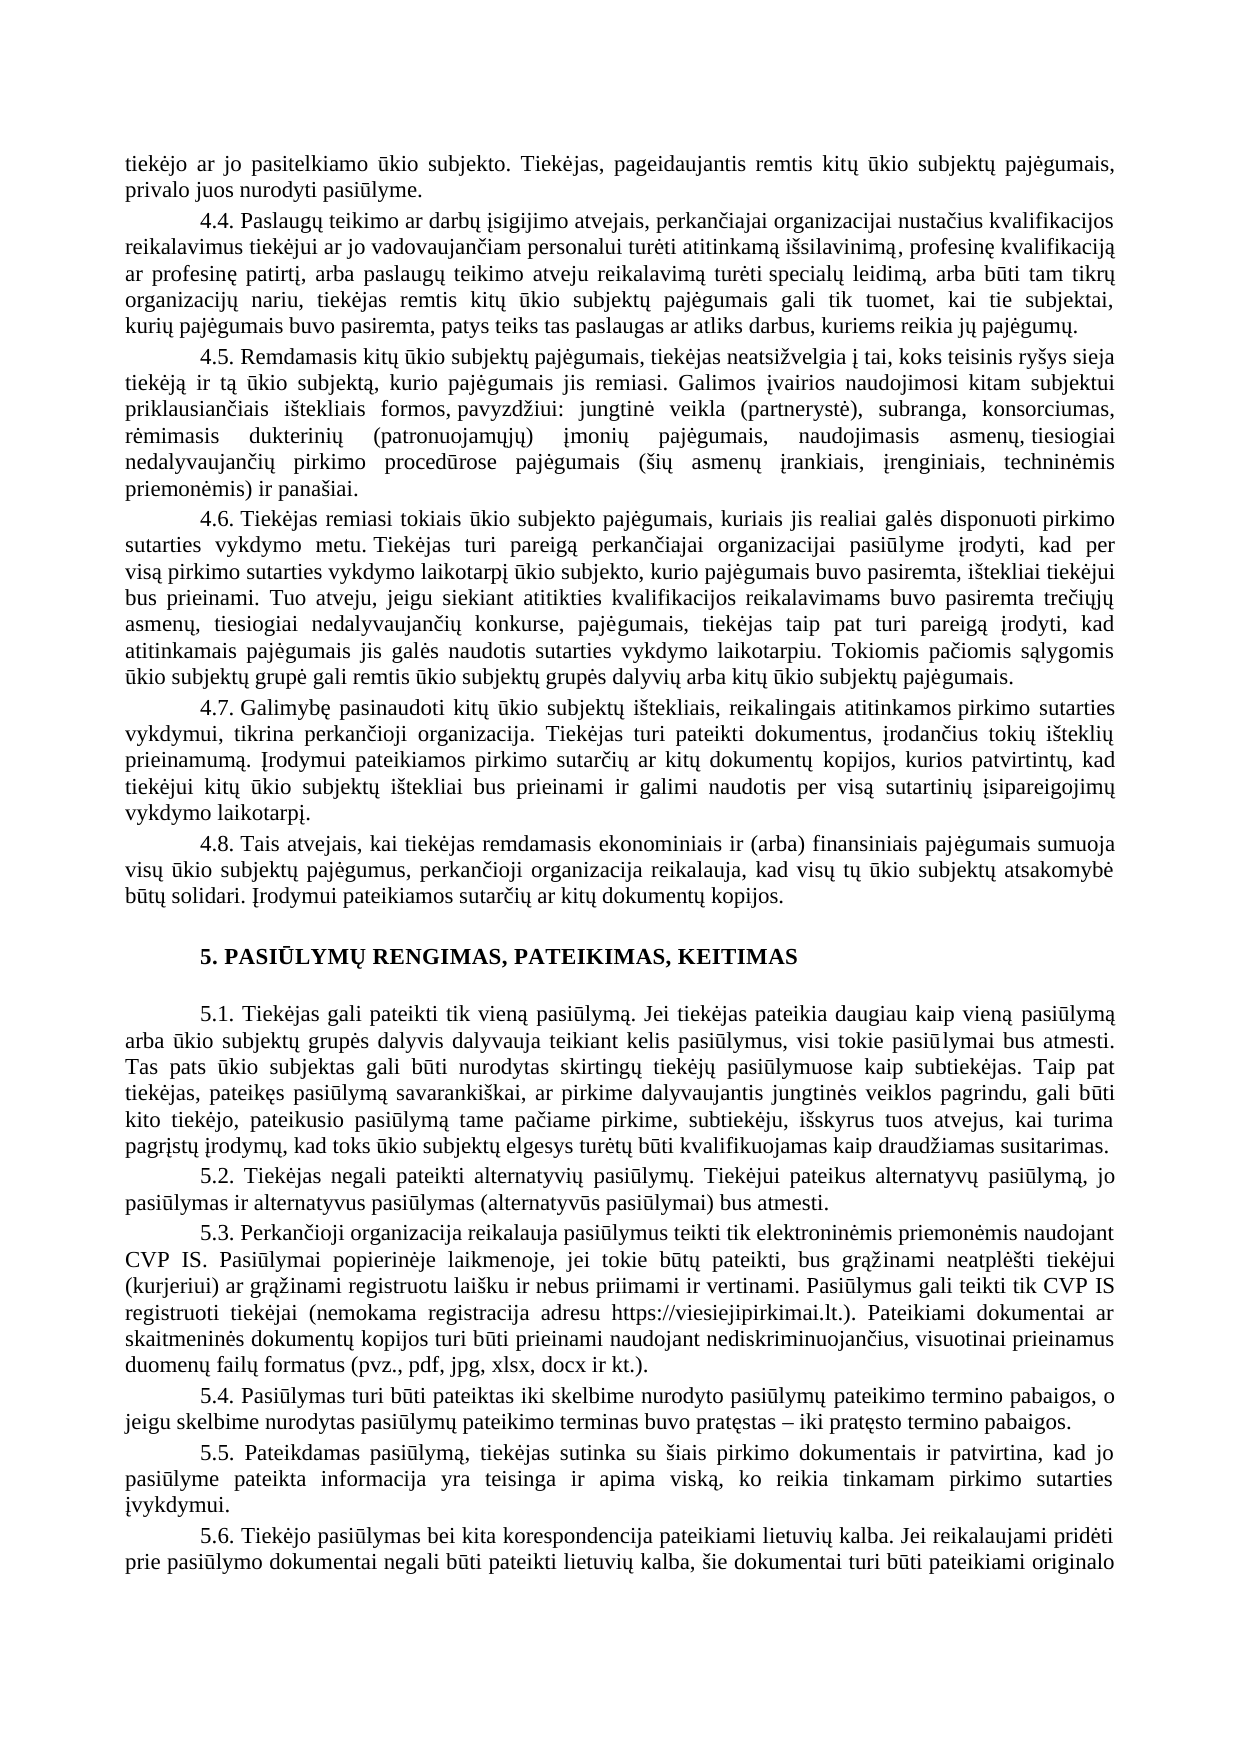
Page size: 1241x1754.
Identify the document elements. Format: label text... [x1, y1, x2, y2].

text 4.7. Galimybę pasinaudoti kitų ūkio subjektų ištekliais, reikalingais atitinkamos pirkimo sutarties vykdymui, tikrina perkančioji organizacija. Tiekėjas turi pateikti dokumentus, įrodančius tokių išteklių prieinamumą. Įrodymui pateikiamos pirkimo sutarčių ar kitų dokumentų kopijos, kurios patvirtintų, kad tiekėjui kitų ūkio subjektų ištekliai bus prieinami ir galimi naudotis per visą sutartinių įsipareigojimų vykdymo laikotarpį. [125, 694, 1115, 826]
text 4.6. Tiekėjas remiasi tokiais ūkio subjekto pajėgumais, kuriais jis realiai galės disponuoti pirkimo sutarties vykdymo metu. Tiekėjas turi pareigą perkančiajai organizacijai pasiūlyme įrodyti, kad per visą pirkimo sutarties vykdymo laikotarpį ūkio subjekto, kurio pajėgumais buvo pasiremta, ištekliai tiekėjui bus prieinami. Tuo atveju, jeigu siekiant atitikties kvalifikacijos reikalavimams buvo pasiremta trečiųjų asmenų, tiesiogiai nedalyvaujančių konkurse, pajėgumais, tiekėjas taip pat turi pareigą įrodyti, kad atitinkamais pajėgumais jis galės naudotis sutarties vykdymo laikotarpiu. Tokiomis pačiomis sąlygomis ūkio subjektų grupė gali remtis ūkio subjektų grupės dalyvių arba kitų ūkio subjektų pajėgumais. [125, 505, 1115, 689]
text 5.1. Tiekėjas gali pateikti tik vieną pasiūlymą. Jei tiekėjas pateikia daugiau kaip vieną pasiūlymą arba ūkio subjektų grupės dalyvis dalyvauja teikiant kelis pasiūlymus, visi tokie pasiūlymai bus atmesti. Tas pats ūkio subjektas gali būti nurodytas skirtingų tiekėjų pasiūlymuose kaip subtiekėjas. Taip pat tiekėjas, pateikęs pasiūlymą savarankiškai, ar pirkime dalyvaujantis jungtinės veiklos pagrindu, gali būti kito tiekėjo, pateikusio pasiūlymą tame pačiame pirkime, subtiekėju, išskyrus tuos atvejus, kai turima pagrįstų įrodymų, kad toks ūkio subjektų elgesys turėtų būti kvalifikuojamas kaip draudžiamas susitarimas. [125, 1000, 1115, 1158]
text 5.6. Tiekėjo pasiūlymas bei kita korespondencija pateikiami lietuvių kalba. Jei reikalaujami pridėti prie pasiūlymo dokumentai negali būti pateikti lietuvių kalba, šie dokumentai turi būti pateikiami originalo [125, 1522, 1115, 1574]
text 4.8. Tais atvejais, kai tiekėjas remdamasis ekonominiais ir (arba) finansiniais pajėgumais sumuoja visų ūkio subjektų pajėgumus, perkančioji organizacija reikalauja, kad visų tų ūkio subjektų atsakomybė būtų solidari. Įrodymui pateikiamos sutarčių ar kitų dokumentų kopijos. [125, 830, 1115, 909]
text 5.4. Pasiūlymas turi būti pateiktas iki skelbime nurodyto pasiūlymų pateikimo termino pabaigos, o jeigu skelbime nurodytas pasiūlymų pateikimo terminas buvo pratęstas – iki pratęsto termino pabaigos. [125, 1382, 1115, 1434]
text 5.5. Pateikdamas pasiūlymą, tiekėjas sutinka su šiais pirkimo dokumentais ir patvirtina, kad jo pasiūlyme pateikta informacija yra teisinga ir apima viską, ko reikia tinkamam pirkimo sutarties įvykdymui. [125, 1439, 1115, 1518]
text 4.5. Remdamasis kitų ūkio subjektų pajėgumais, tiekėjas neatsižvelgia į tai, koks teisinis ryšys sieja tiekėją ir tą ūkio subjektą, kurio pajėgumais jis remiasi. Galimos įvairios naudojimosi kitam subjektui priklausiančiais ištekliais formos, pavyzdžiui: jungtinė veikla (partnerystė), subranga, konsorciumas, rėmimasis dukterinių (patronuojamųjų) įmonių pajėgumais, naudojimasis asmenų, tiesiogiai nedalyvaujančių pirkimo procedūrose pajėgumais (šių asmenų įrankiais, įrenginiais, techninėmis priemonėmis) ir panašiai. [125, 343, 1115, 501]
text 5.2. Tiekėjas negali pateikti alternatyvių pasiūlymų. Tiekėjui pateikus alternatyvų pasiūlymą, jo pasiūlymas ir alternatyvus pasiūlymas (alternatyvūs pasiūlymai) bus atmesti. [125, 1163, 1115, 1215]
text 5.3. Perkančioji organizacija reikalauja pasiūlymus teikti tik elektroninėmis priemonėmis naudojant CVP IS. Pasiūlymai popierinėje laikmenoje, jei tokie būtų pateikti, bus grąžinami neatplėšti tiekėjui (kurjeriui) ar grąžinami registruotu laišku ir nebus priimami ir vertinami. Pasiūlymus gali teikti tik CVP IS registruoti tiekėjai (nemokama registracija adresu https://viesiejipirkimai.lt.). Pateikiami dokumentai ar skaitmeninės dokumentų kopijos turi būti prieinami naudojant nediskriminuojančius, visuotinai prieinamus duomenų failų formatus (pvz., pdf, jpg, xlsx, docx ir kt.). [125, 1219, 1115, 1378]
text 4.4. Paslaugų teikimo ar darbų įsigijimo atvejais, perkančiajai organizacijai nustačius kvalifikacijos reikalavimus tiekėjui ar jo vadovaujančiam personalui turėti atitinkamą išsilavinimą, profesinę kvalifikaciją ar profesinę patirtį, arba paslaugų teikimo atveju reikalavimą turėti specialų leidimą, arba būti tam tikrų organizacijų nariu, tiekėjas remtis kitų ūkio subjektų pajėgumais gali tik tuomet, kai tie subjektai, kurių pajėgumais buvo pasiremta, patys teiks tas paslaugas ar atliks darbus, kuriems reikia jų pajėgumų. [125, 207, 1115, 339]
text tiekėjo ar jo pasitelkiamo ūkio subjekto. Tiekėjas, pageidaujantis remtis kitų ūkio subjektų pajėgumais, privalo juos nurodyti pasiūlyme. [125, 150, 1115, 203]
subtitle 5. PASIŪLYMŲ RENGIMAS, PATEIKIMAS, KEITIMAS [125, 943, 1115, 970]
